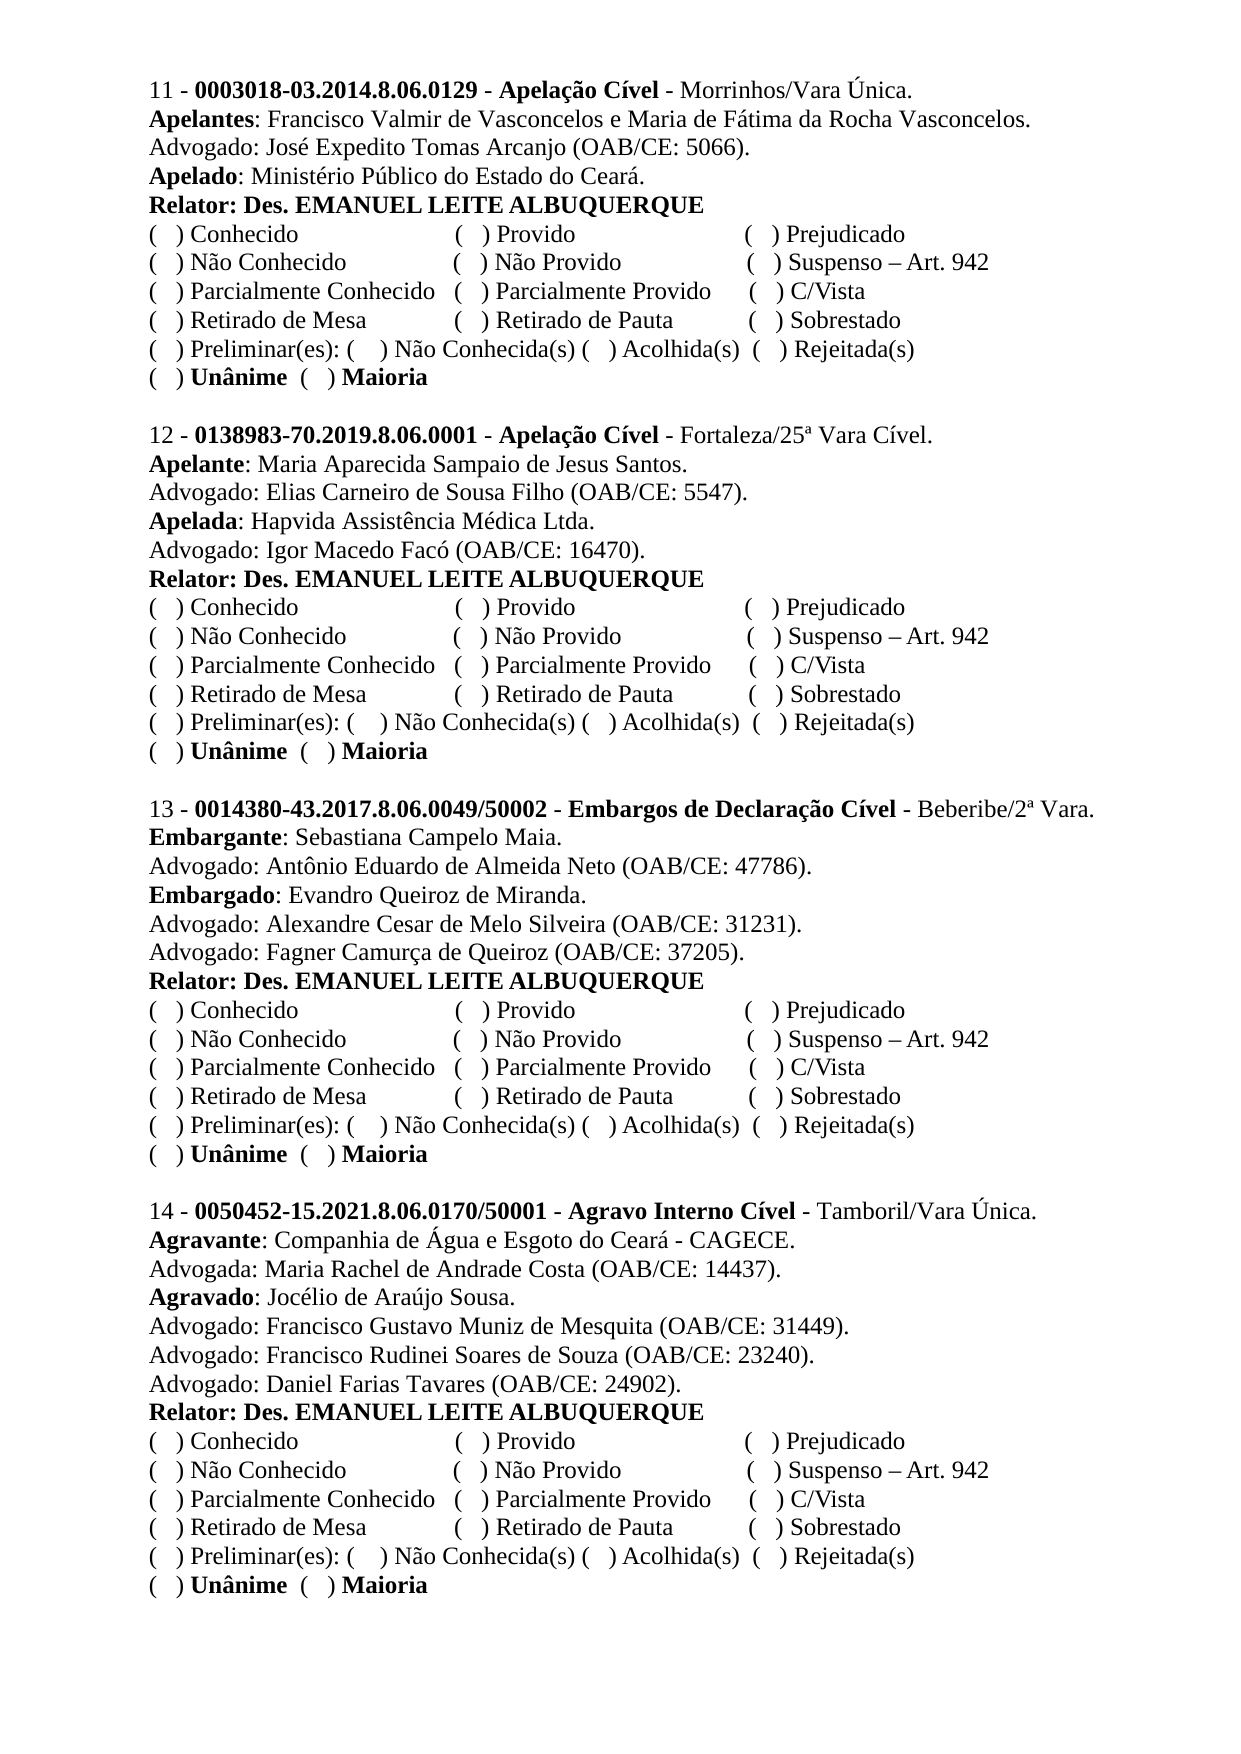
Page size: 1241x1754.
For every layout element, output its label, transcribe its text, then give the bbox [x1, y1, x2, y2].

text Advogado: Alexandre Cesar de Melo Silveira (OAB/CE: 31231). [148, 909, 1141, 937]
text Apelado: Ministério Público do Estado do Ceará. [148, 161, 1141, 190]
text ( ) Não Conhecido ( ) Não Provido ( ) Suspenso – Art. 942 [148, 1455, 1158, 1484]
text ( ) Não Conhecido ( ) Não Provido ( ) Suspenso – Art. 942 [148, 621, 1158, 650]
text ( ) Parcialmente Conhecido ( ) Parcialmente Provido ( ) C/Vista [148, 276, 1158, 305]
text Relator: Des. EMANUEL LEITE ALBUQUERQUE [148, 190, 1140, 219]
text ( ) Preliminar(es): ( ) Não Conhecida(s) ( ) Acolhida(s) ( ) Rejeitada(s) [148, 334, 1158, 362]
text ( ) Unânime ( ) Maioria [148, 1570, 1158, 1599]
text ( ) Conhecido ( ) Provido ( ) Prejudicado [148, 592, 1141, 621]
text ( ) Preliminar(es): ( ) Não Conhecida(s) ( ) Acolhida(s) ( ) Rejeitada(s) [148, 707, 1158, 736]
text Advogado: Elias Carneiro de Sousa Filho (OAB/CE: 5547). [148, 477, 1141, 506]
text Advogado: José Expedito Tomas Arcanjo (OAB/CE: 5066). [148, 132, 1141, 161]
text Advogado: Daniel Farias Tavares (OAB/CE: 24902). [148, 1369, 1141, 1397]
text Embargante: Sebastiana Campelo Maia. [148, 822, 1141, 851]
text Agravante: Companhia de Água e Esgoto do Ceará - CAGECE. [148, 1225, 1141, 1254]
text 14 - 0050452-15.2021.8.06.0170/50001 - Agravo Interno Cível - Tamboril/Vara Única. [148, 1196, 1141, 1225]
text Advogada: Maria Rachel de Andrade Costa (OAB/CE: 14437). [148, 1254, 1141, 1282]
text 12 - 0138983-70.2019.8.06.0001 - Apelação Cível - Fortaleza/25ª Vara Cível. [148, 420, 1141, 449]
text 11 - 0003018-03.2014.8.06.0129 - Apelação Cível - Morrinhos/Vara Única. [148, 75, 1141, 104]
text ( ) Parcialmente Conhecido ( ) Parcialmente Provido ( ) C/Vista [148, 1052, 1158, 1081]
text Relator: Des. EMANUEL LEITE ALBUQUERQUE [148, 966, 1140, 995]
text ( ) Unânime ( ) Maioria [148, 1139, 1158, 1167]
text Advogado: Francisco Rudinei Soares de Souza (OAB/CE: 23240). [148, 1340, 1141, 1369]
text ( ) Não Conhecido ( ) Não Provido ( ) Suspenso – Art. 942 [148, 247, 1158, 276]
text Apelada: Hapvida Assistência Médica Ltda. [148, 506, 1141, 535]
text Embargado: Evandro Queiroz de Miranda. [148, 880, 1141, 909]
text 13 - 0014380-43.2017.8.06.0049/50002 - Embargos de Declaração Cível - Beberibe/2ª Vara. [148, 794, 1141, 822]
text ( ) Preliminar(es): ( ) Não Conhecida(s) ( ) Acolhida(s) ( ) Rejeitada(s) [148, 1541, 1158, 1570]
text Advogado: Fagner Camurça de Queiroz (OAB/CE: 37205). [148, 937, 1141, 966]
text ( ) Unânime ( ) Maioria [148, 736, 1158, 765]
text Apelante: Maria Aparecida Sampaio de Jesus Santos. [148, 449, 1141, 477]
text ( ) Parcialmente Conhecido ( ) Parcialmente Provido ( ) C/Vista [148, 650, 1158, 679]
text ( ) Retirado de Mesa ( ) Retirado de Pauta ( ) Sobrestado [148, 679, 1158, 707]
text Relator: Des. EMANUEL LEITE ALBUQUERQUE [148, 1397, 1140, 1426]
text ( ) Retirado de Mesa ( ) Retirado de Pauta ( ) Sobrestado [148, 305, 1158, 334]
text ( ) Parcialmente Conhecido ( ) Parcialmente Provido ( ) C/Vista [148, 1484, 1158, 1512]
text ( ) Conhecido ( ) Provido ( ) Prejudicado [148, 995, 1141, 1024]
text ( ) Retirado de Mesa ( ) Retirado de Pauta ( ) Sobrestado [148, 1512, 1158, 1541]
text ( ) Conhecido ( ) Provido ( ) Prejudicado [148, 1426, 1141, 1455]
text Relator: Des. EMANUEL LEITE ALBUQUERQUE [148, 564, 1140, 592]
text ( ) Preliminar(es): ( ) Não Conhecida(s) ( ) Acolhida(s) ( ) Rejeitada(s) [148, 1110, 1158, 1139]
text Advogado: Antônio Eduardo de Almeida Neto (OAB/CE: 47786). [148, 851, 1141, 880]
text ( ) Retirado de Mesa ( ) Retirado de Pauta ( ) Sobrestado [148, 1081, 1158, 1110]
text Advogado: Francisco Gustavo Muniz de Mesquita (OAB/CE: 31449). [148, 1311, 1141, 1340]
text ( ) Não Conhecido ( ) Não Provido ( ) Suspenso – Art. 942 [148, 1024, 1158, 1052]
text Agravado: Jocélio de Araújo Sousa. [148, 1282, 1141, 1311]
text Apelantes: Francisco Valmir de Vasconcelos e Maria de Fátima da Rocha Vasconcelos. [148, 104, 1141, 132]
text ( ) Unânime ( ) Maioria [148, 362, 1158, 391]
text Advogado: Igor Macedo Facó (OAB/CE: 16470). [148, 535, 1141, 564]
text ( ) Conhecido ( ) Provido ( ) Prejudicado [148, 219, 1141, 247]
